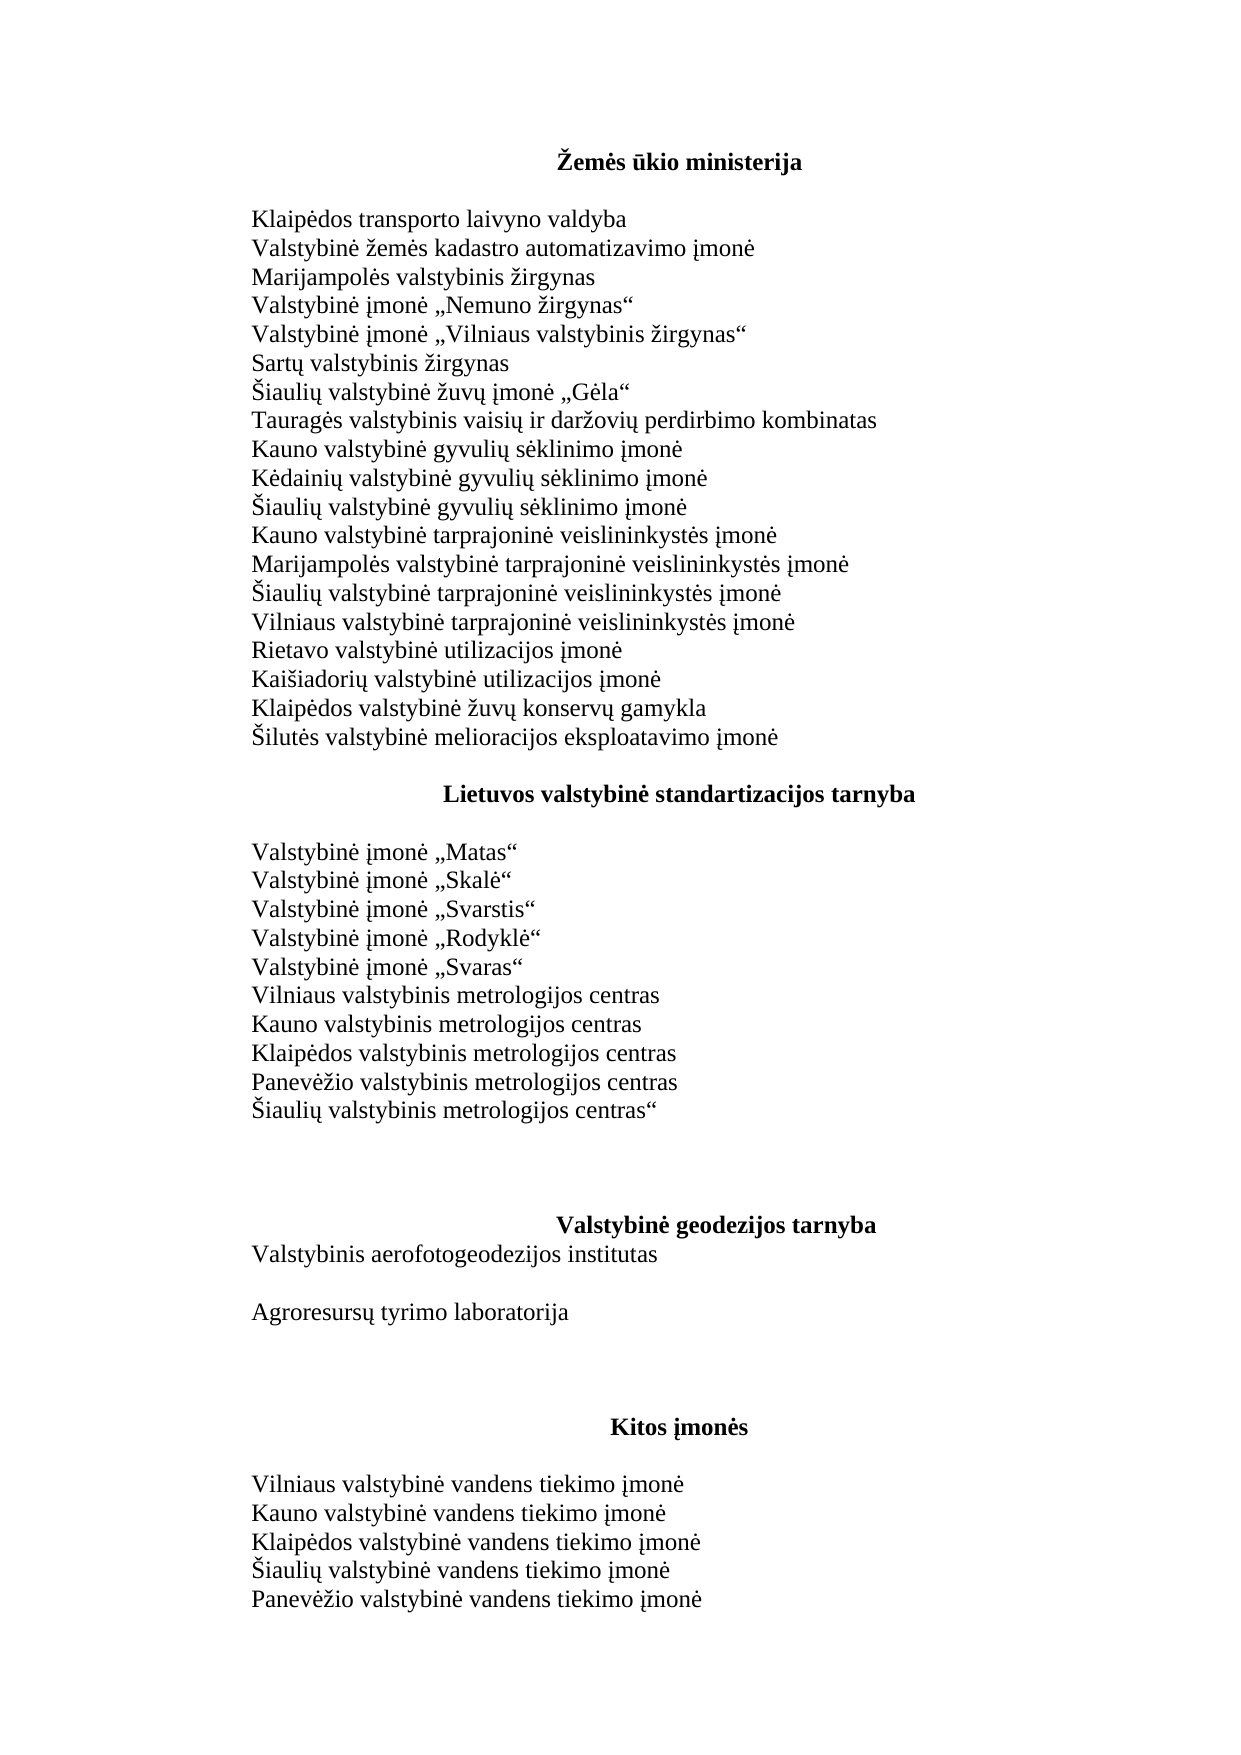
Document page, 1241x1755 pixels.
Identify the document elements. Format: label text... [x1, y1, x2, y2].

text Kitos įmonės [177, 1412, 1181, 1441]
text Tauragės valstybinis vaisių ir daržovių perdirbimo kombinatas [177, 406, 1181, 434]
text Lietuvos valstybinė standartizacijos tarnyba [177, 779, 1181, 808]
text Kauno valstybinė vandens tiekimo įmonė [177, 1498, 1181, 1527]
text Šiaulių valstybinis metrologijos centras“ [177, 1096, 1181, 1124]
text Valstybinis aerofotogeodezijos institutas [177, 1239, 1181, 1268]
text Žemės ūkio ministerija [177, 147, 1181, 176]
text Valstybinė įmonė „Vilniaus valstybinis žirgynas“ [177, 319, 1181, 348]
text Sartų valstybinis žirgynas [177, 348, 1181, 377]
text Vilniaus valstybinė vandens tiekimo įmonė [177, 1469, 1181, 1498]
text Šiaulių valstybinė gyvulių sėklinimo įmonė [177, 492, 1181, 521]
text Valstybinė įmonė „Rodyklė“ [177, 923, 1181, 952]
text Valstybinė geodezijos tarnyba [177, 1211, 1181, 1239]
text Kauno valstybinė gyvulių sėklinimo įmonė [177, 434, 1181, 463]
text Rietavo valstybinė utilizacijos įmonė [177, 636, 1181, 664]
text Valstybinė įmonė „Svarstis“ [177, 894, 1181, 923]
text Kėdainių valstybinė gyvulių sėklinimo įmonė [177, 463, 1181, 492]
text Šiaulių valstybinė tarprajoninė veislininkystės įmonė [177, 578, 1181, 607]
text Vilniaus valstybinė tarprajoninė veislininkystės įmonė [177, 607, 1181, 636]
text Šilutės valstybinė melioracijos eksploatavimo įmonė [177, 722, 1181, 751]
text Agroresursų tyrimo laboratorija [177, 1297, 1181, 1326]
text Šiaulių valstybinė vandens tiekimo įmonė [177, 1556, 1181, 1584]
text Klaipėdos transporto laivyno valdyba [177, 204, 1181, 233]
text Klaipėdos valstybinė žuvų konservų gamykla [177, 693, 1181, 722]
text Valstybinė įmonė „Matas“ [177, 837, 1181, 866]
text Kaišiadorių valstybinė utilizacijos įmonė [177, 664, 1181, 693]
text Marijampolės valstybinė tarprajoninė veislininkystės įmonė [177, 549, 1181, 578]
text Valstybinė įmonė „Nemuno žirgynas“ [177, 291, 1181, 319]
text Šiaulių valstybinė žuvų įmonė „Gėla“ [177, 377, 1181, 406]
text Vilniaus valstybinis metrologijos centras [177, 981, 1181, 1009]
text Valstybinė įmonė „Svaras“ [177, 952, 1181, 981]
text Panevėžio valstybinė vandens tiekimo įmonė [177, 1584, 1181, 1613]
text Kauno valstybinė tarprajoninė veislininkystės įmonė [177, 521, 1181, 549]
text Valstybinė žemės kadastro automatizavimo įmonė [177, 233, 1181, 262]
text Klaipėdos valstybinis metrologijos centras [177, 1038, 1181, 1067]
text Marijampolės valstybinis žirgynas [177, 262, 1181, 291]
text Valstybinė įmonė „Skalė“ [177, 866, 1181, 894]
text Klaipėdos valstybinė vandens tiekimo įmonė [177, 1527, 1181, 1556]
text Panevėžio valstybinis metrologijos centras [177, 1067, 1181, 1096]
text Kauno valstybinis metrologijos centras [177, 1009, 1181, 1038]
